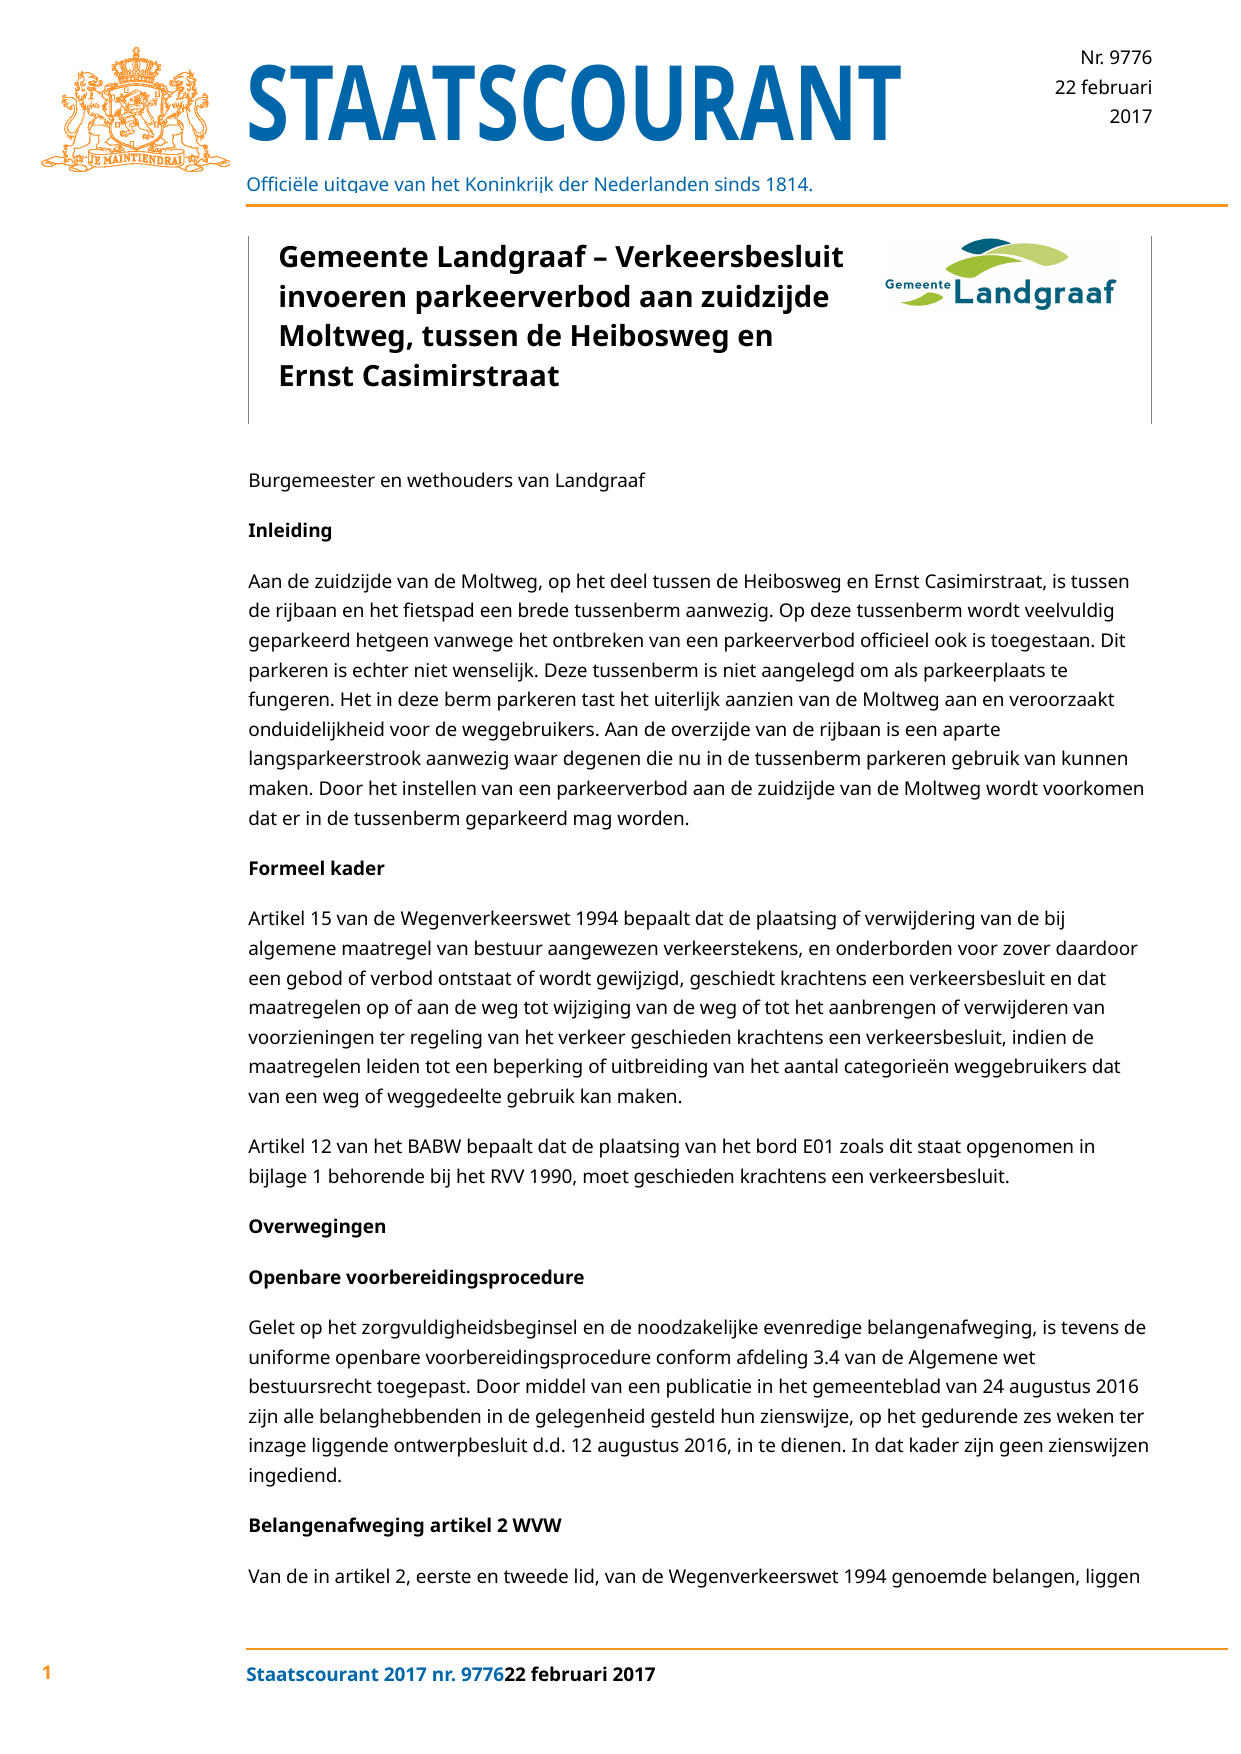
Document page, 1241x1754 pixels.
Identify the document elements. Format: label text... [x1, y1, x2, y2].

table_header [850, 236, 1151, 424]
text Van de in artikel 2, eerste en tweede lid, van de Wegenverkeerswet 1994 genoemde belangen, liggen [248, 1563, 1152, 1589]
text Burgemeester en wethouders van Landgraaf [248, 467, 1152, 493]
text Inleiding [248, 518, 1152, 543]
text Openbare voorbereidingsprocedure [248, 1264, 1152, 1290]
text Belangenafweging artikel 2 WVW [248, 1513, 1152, 1538]
text Aan de zuidzijde van de Moltweg, op het deel tussen de Heibosweg en Ernst Casimirstraat, is tussen de rijbaan en het fietspad een brede tussenberm aanwezig. Op deze tussenberm wordt veelvuldig geparkeerd hetgeen vanwege het ontbreken van een parkeerverbod officieel ook is toegestaan. Dit parkeren is echter niet wenselijk. Deze tussenberm is niet aangelegd om als parkeerplaats te fungeren. Het in deze berm parkeren tast het uiterlijk aanzien van de Moltweg aan en veroorzaakt onduidelijkheid voor de weggebruikers. Aan de overzijde van de rijbaan is een aparte langsparkeerstrook aanwezig waar degenen die nu in de tussenberm parkeren gebruik van kunnen maken. Door het instellen van een parkeerverbod aan de zuidzijde van de Moltweg wordt voorkomen dat er in de tussenberm geparkeerd mag worden. [248, 568, 1152, 831]
text Formeel kader [248, 855, 1152, 881]
picture [882, 236, 1119, 312]
text Artikel 12 van het BABW bepaalt dat de plaatsing van het bord E01 zoals dit staat opgenomen in bijlage 1 behorende bij het RVV 1990, moet geschieden krachtens een verkeersbesluit. [248, 1133, 1152, 1189]
text Artikel 15 van de Wegenverkeerswet 1994 bepaalt dat de plaatsing of verwijdering van de bij algemene maatregel van bestuur aangewezen verkeerstekens, en onderborden voor zover daardoor een gebod of verbod ontstaat of wordt gewijzigd, geschiedt krachtens een verkeersbesluit en dat maatregelen op of aan de weg tot wijziging van de weg of tot het aanbrengen of verwijderen van voorzieningen ter regeling van het verkeer geschieden krachtens een verkeersbesluit, indien de maatregelen leiden tot een beperking of uitbreiding van het aantal categorieën weggebruikers dat van een weg of weggedeelte gebruik kan maken. [248, 906, 1152, 1109]
table_header Gemeente Landgraaf – Verkeersbesluit invoeren parkeerverbod aan zuidzijde Moltweg, tussen de Heibosweg en Ernst Casimirstraat [249, 236, 850, 424]
text Gelet op het zorgvuldigheidsbeginsel en de noodzakelijke evenredige belangenafweging, is tevens de uniforme openbare voorbereidingsprocedure conform afdeling 3.4 van de Algemene wet bestuursrecht toegepast. Door middel van een publicatie in het gemeenteblad van 24 augustus 2016 zijn alle belanghebbenden in de gelegenheid gesteld hun zienswijze, op het gedurende zes weken ter inzage liggende ontwerpbesluit d.d. 12 augustus 2016, in te dienen. In dat kader zijn geen zienswijzen ingediend. [248, 1314, 1152, 1488]
text Overwegingen [248, 1213, 1152, 1239]
picture [41, 47, 231, 172]
